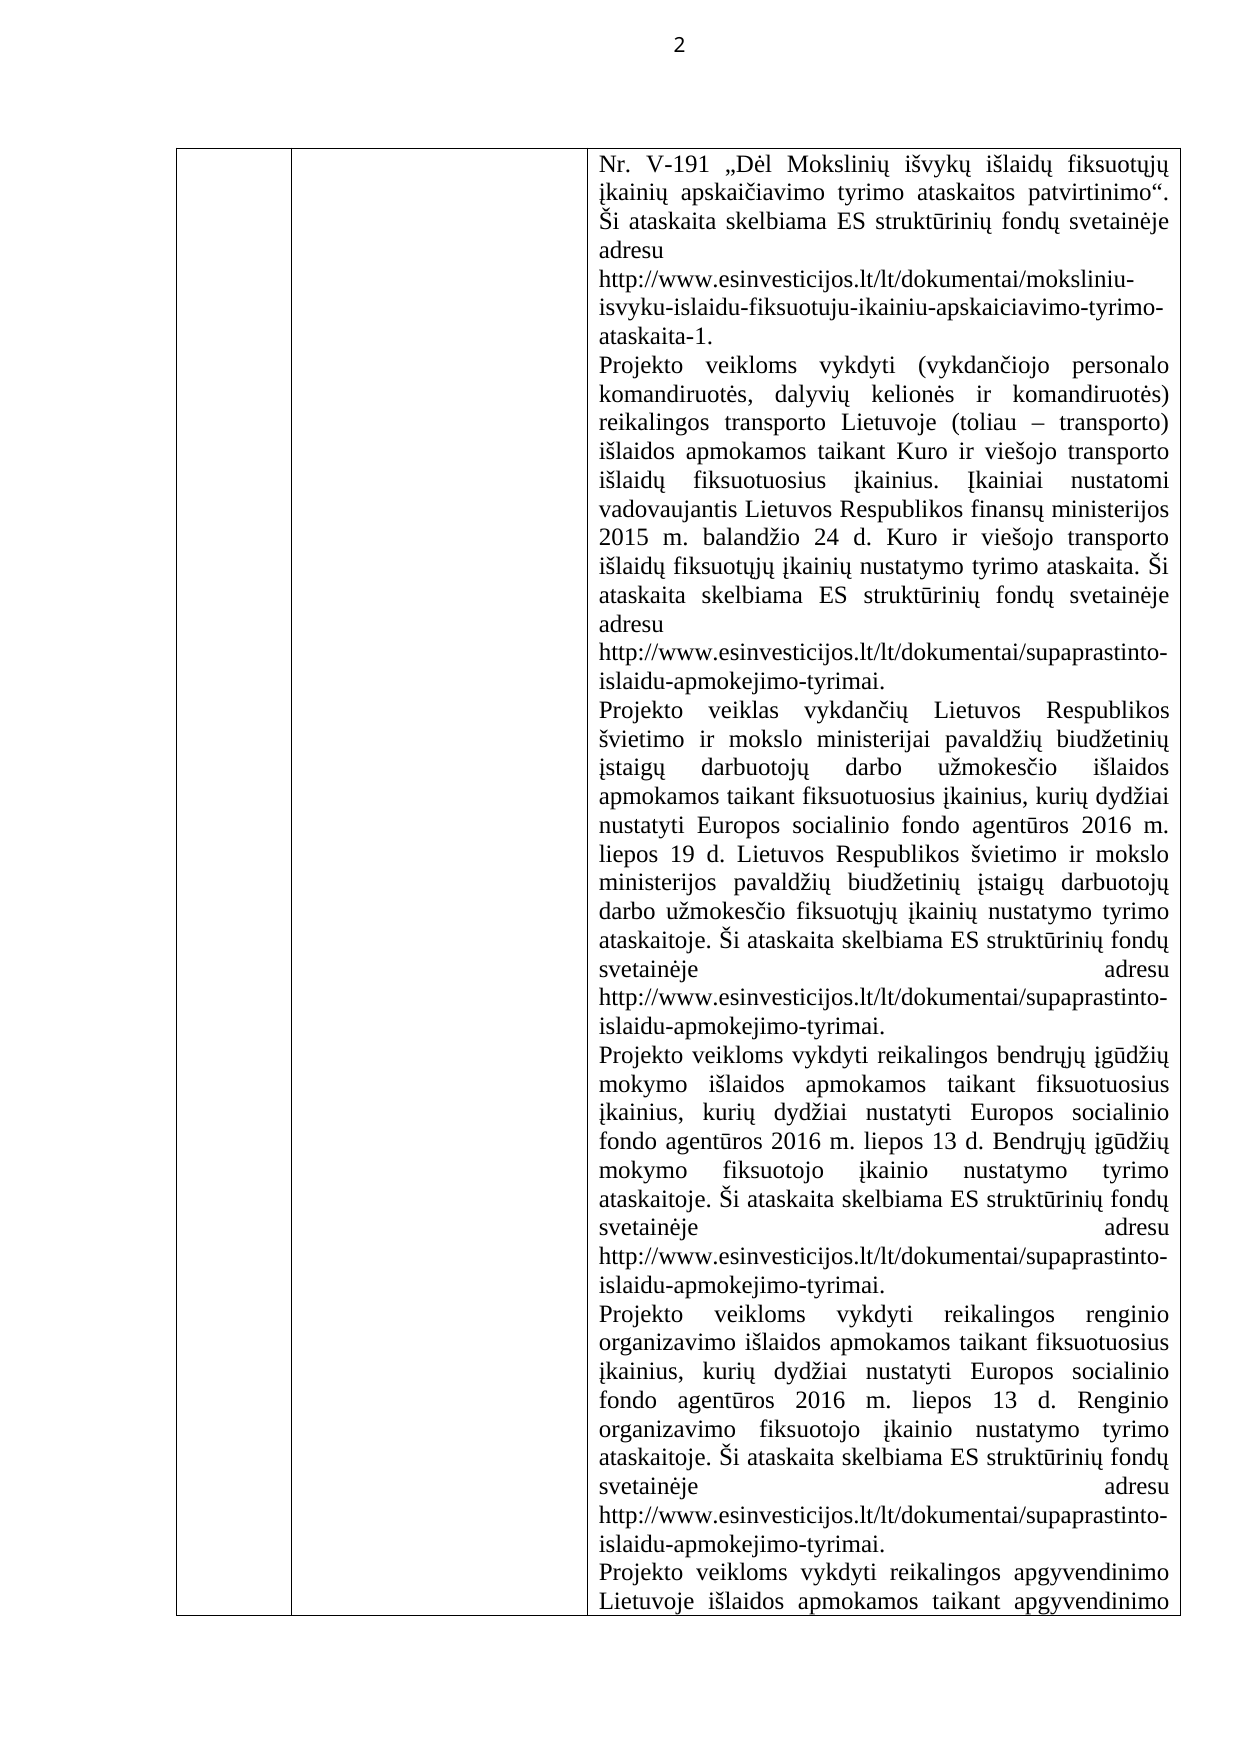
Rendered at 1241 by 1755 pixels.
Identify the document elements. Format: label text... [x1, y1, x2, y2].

table_cell [177, 149, 291, 1615]
table_cell Nr. V-191 „Dėl Mokslinių išvykų išlaidų fiksuotųjų įkainių apskaičiavimo tyrimo ataskaitos patvirtinimo“. Ši ataskaita skelbiama ES struktūrinių fondų svetainėje adresu http://www.esinvesticijos.lt/lt/dokumentai/moksliniu-isvyku-islaidu-fiksuotuju-ikainiu-apskaiciavimo-tyrimo-ataskaita-1. Projekto veikloms vykdyti (vykdančiojo personalo komandiruotės, dalyvių kelionės ir komandiruotės) reikalingos transporto Lietuvoje (toliau – transporto) išlaidos apmokamos taikant Kuro ir viešojo transporto išlaidų fiksuotuosius įkainius. Įkainiai nustatomi vadovaujantis Lietuvos Respublikos finansų ministerijos 2015 m. balandžio 24 d. Kuro ir viešojo transporto išlaidų fiksuotųjų įkainių nustatymo tyrimo ataskaita. Ši ataskaita skelbiama ES struktūrinių fondų svetainėje adresu http://www.esinvesticijos.lt/lt/dokumentai/supaprastinto-islaidu-apmokejimo-tyrimai. Projekto veiklas vykdančių Lietuvos Respublikos švietimo ir mokslo ministerijai pavaldžių biudžetinių įstaigų darbuotojų darbo užmokesčio išlaidos apmokamos taikant fiksuotuosius įkainius, kurių dydžiai nustatyti Europos socialinio fondo agentūros 2016 m. liepos 19 d. Lietuvos Respublikos švietimo ir mokslo ministerijos pavaldžių biudžetinių įstaigų darbuotojų darbo užmokesčio fiksuotųjų įkainių nustatymo tyrimo ataskaitoje. Ši ataskaita skelbiama ES struktūrinių fondų svetainėje adresu http://www.esinvesticijos.lt/lt/dokumentai/supaprastinto-islaidu-apmokejimo-tyrimai. Projekto veikloms vykdyti reikalingos bendrųjų įgūdžių mokymo išlaidos apmokamos taikant fiksuotuosius įkainius, kurių dydžiai nustatyti Europos socialinio fondo agentūros 2016 m. liepos 13 d. Bendrųjų įgūdžių mokymo fiksuotojo įkainio nustatymo tyrimo ataskaitoje. Ši ataskaita skelbiama ES struktūrinių fondų svetainėje adresu http://www.esinvesticijos.lt/lt/dokumentai/supaprastinto-islaidu-apmokejimo-tyrimai. Projekto veikloms vykdyti reikalingos renginio organizavimo išlaidos apmokamos taikant fiksuotuosius įkainius, kurių dydžiai nustatyti Europos socialinio fondo agentūros 2016 m. liepos 13 d. Renginio organizavimo fiksuotojo įkainio nustatymo tyrimo ataskaitoje. Ši ataskaita skelbiama ES struktūrinių fondų svetainėje adresu http://www.esinvesticijos.lt/lt/dokumentai/supaprastinto-islaidu-apmokejimo-tyrimai. Projekto veikloms vykdyti reikalingos apgyvendinimo Lietuvoje išlaidos apmokamos taikant apgyvendinimo [588, 149, 1180, 1615]
table_cell [292, 149, 587, 1615]
